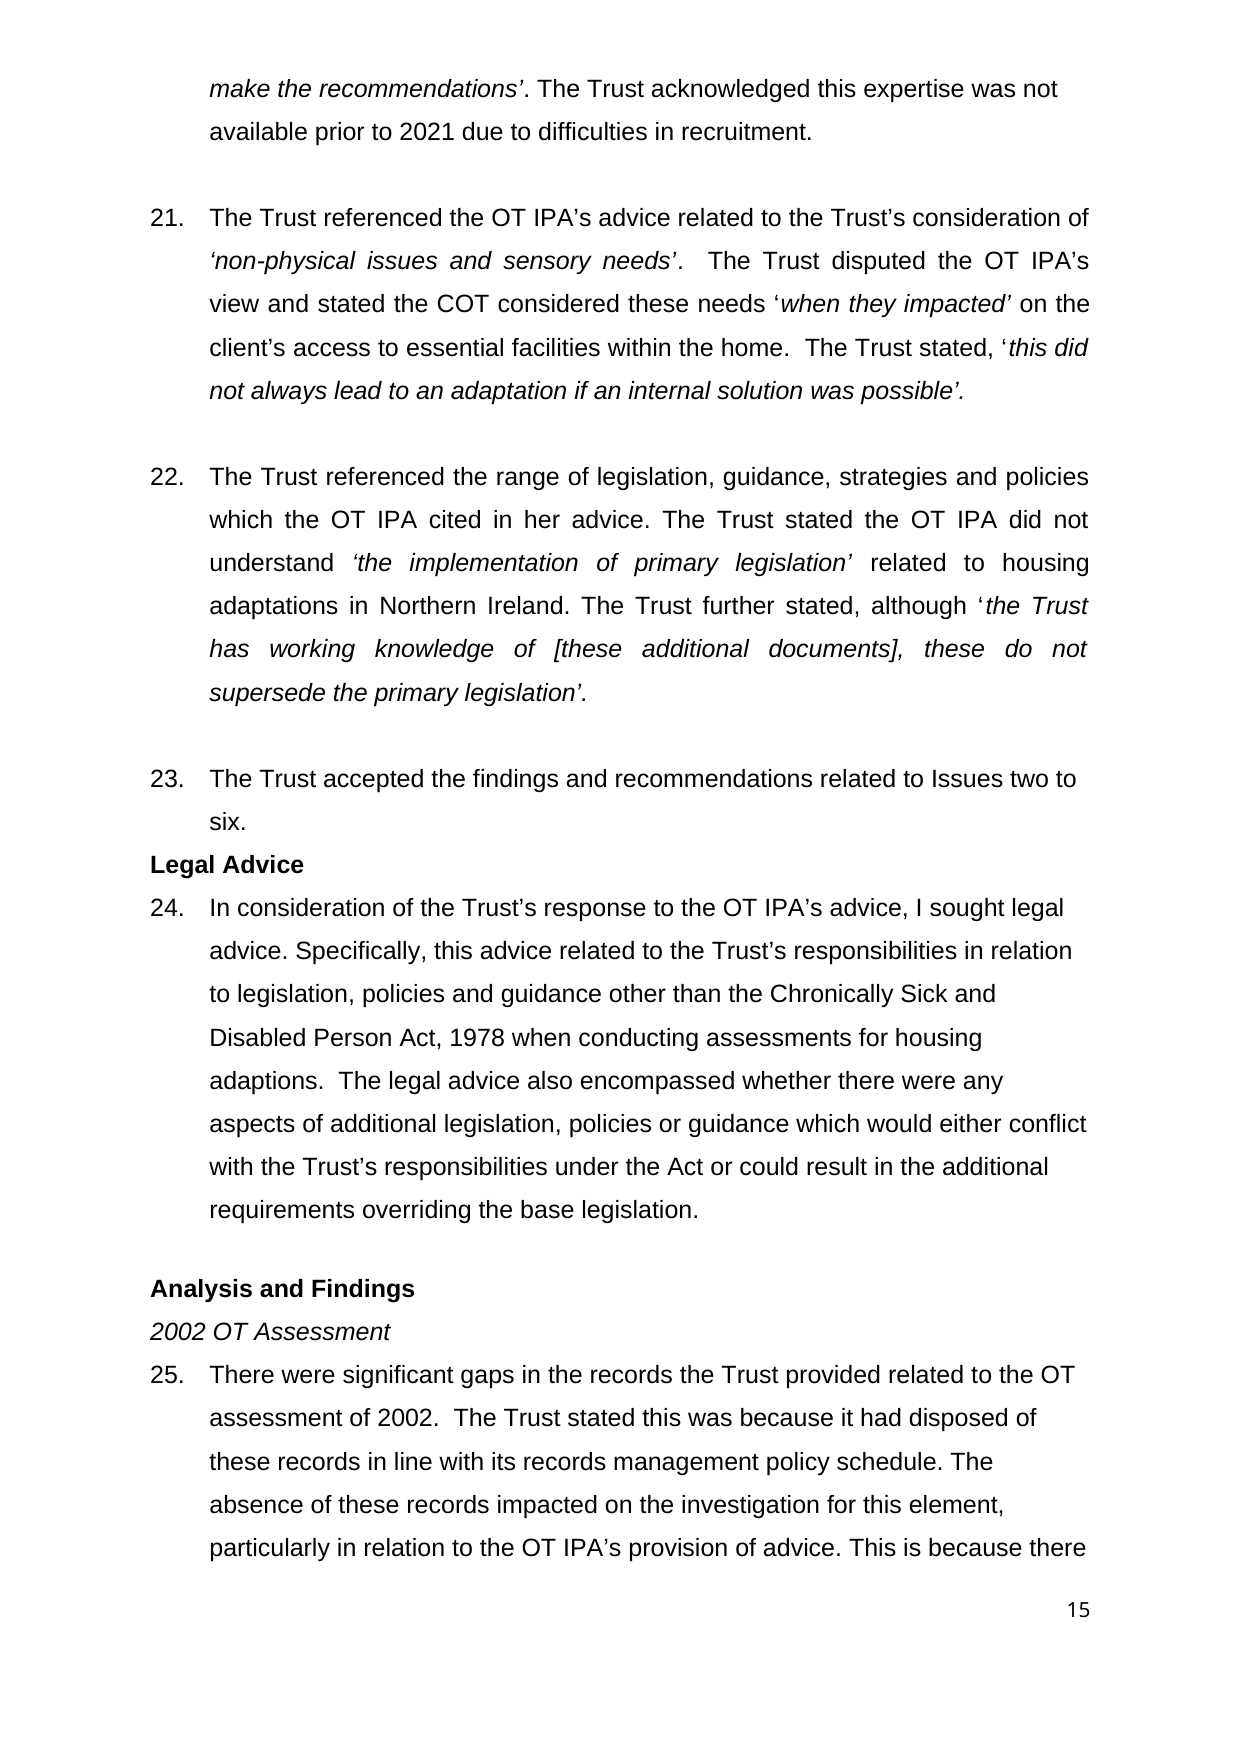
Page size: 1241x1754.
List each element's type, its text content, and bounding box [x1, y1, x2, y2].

list make the recommendations’. The Trust acknowledged this expertise was not available prior to 2021 due to difficulties in recruitment. [150, 74, 1090, 146]
list There were significant gaps in the records the Trust provided related to the OT assessment of 2002. The Trust stated this was because it had disposed of these records in line with its records management policy schedule. The absence of these records impacted on the investigation for this element, particularly in relation to the OT IPA’s provision of advice. This is because there [150, 1360, 1090, 1562]
list The Trust accepted the findings and recommendations related to Issues two to six. [150, 764, 1090, 836]
list The Trust referenced the OT IPA’s advice related to the Trust’s consideration of ‘non-physical issues and sensory needs’. The Trust disputed the OT IPA’s view and stated the COT considered these needs ‘when they impacted’ on the client’s access to essential facilities within the home. The Trust stated, ‘this did not always lead to an adaptation if an internal solution was possible’. [150, 203, 1090, 404]
list The Trust referenced the range of legislation, guidance, strategies and policies which the OT IPA cited in her advice. The Trust stated the OT IPA did not understand ‘the implementation of primary legislation’ related to housing adaptations in Northern Ireland. The Trust further stated, although ‘the Trust has working knowledge of [these additional documents], these do not supersede the primary legislation’. [150, 462, 1090, 706]
text Legal Advice [150, 850, 1090, 879]
list In consideration of the Trust’s response to the OT IPA’s advice, I sought legal advice. Specifically, this advice related to the Trust’s responsibilities in relation to legislation, policies and guidance other than the Chronically Sick and Disabled Person Act, 1978 when conducting assessments for housing adaptions. The legal advice also encompassed whether there were any aspects of additional legislation, policies or guidance which would either conflict with the Trust’s responsibilities under the Act or could result in the additional requirements overriding the base legislation. [150, 893, 1090, 1224]
text 2002 OT Assessment [150, 1317, 1090, 1346]
text Analysis and Findings [150, 1274, 1090, 1303]
